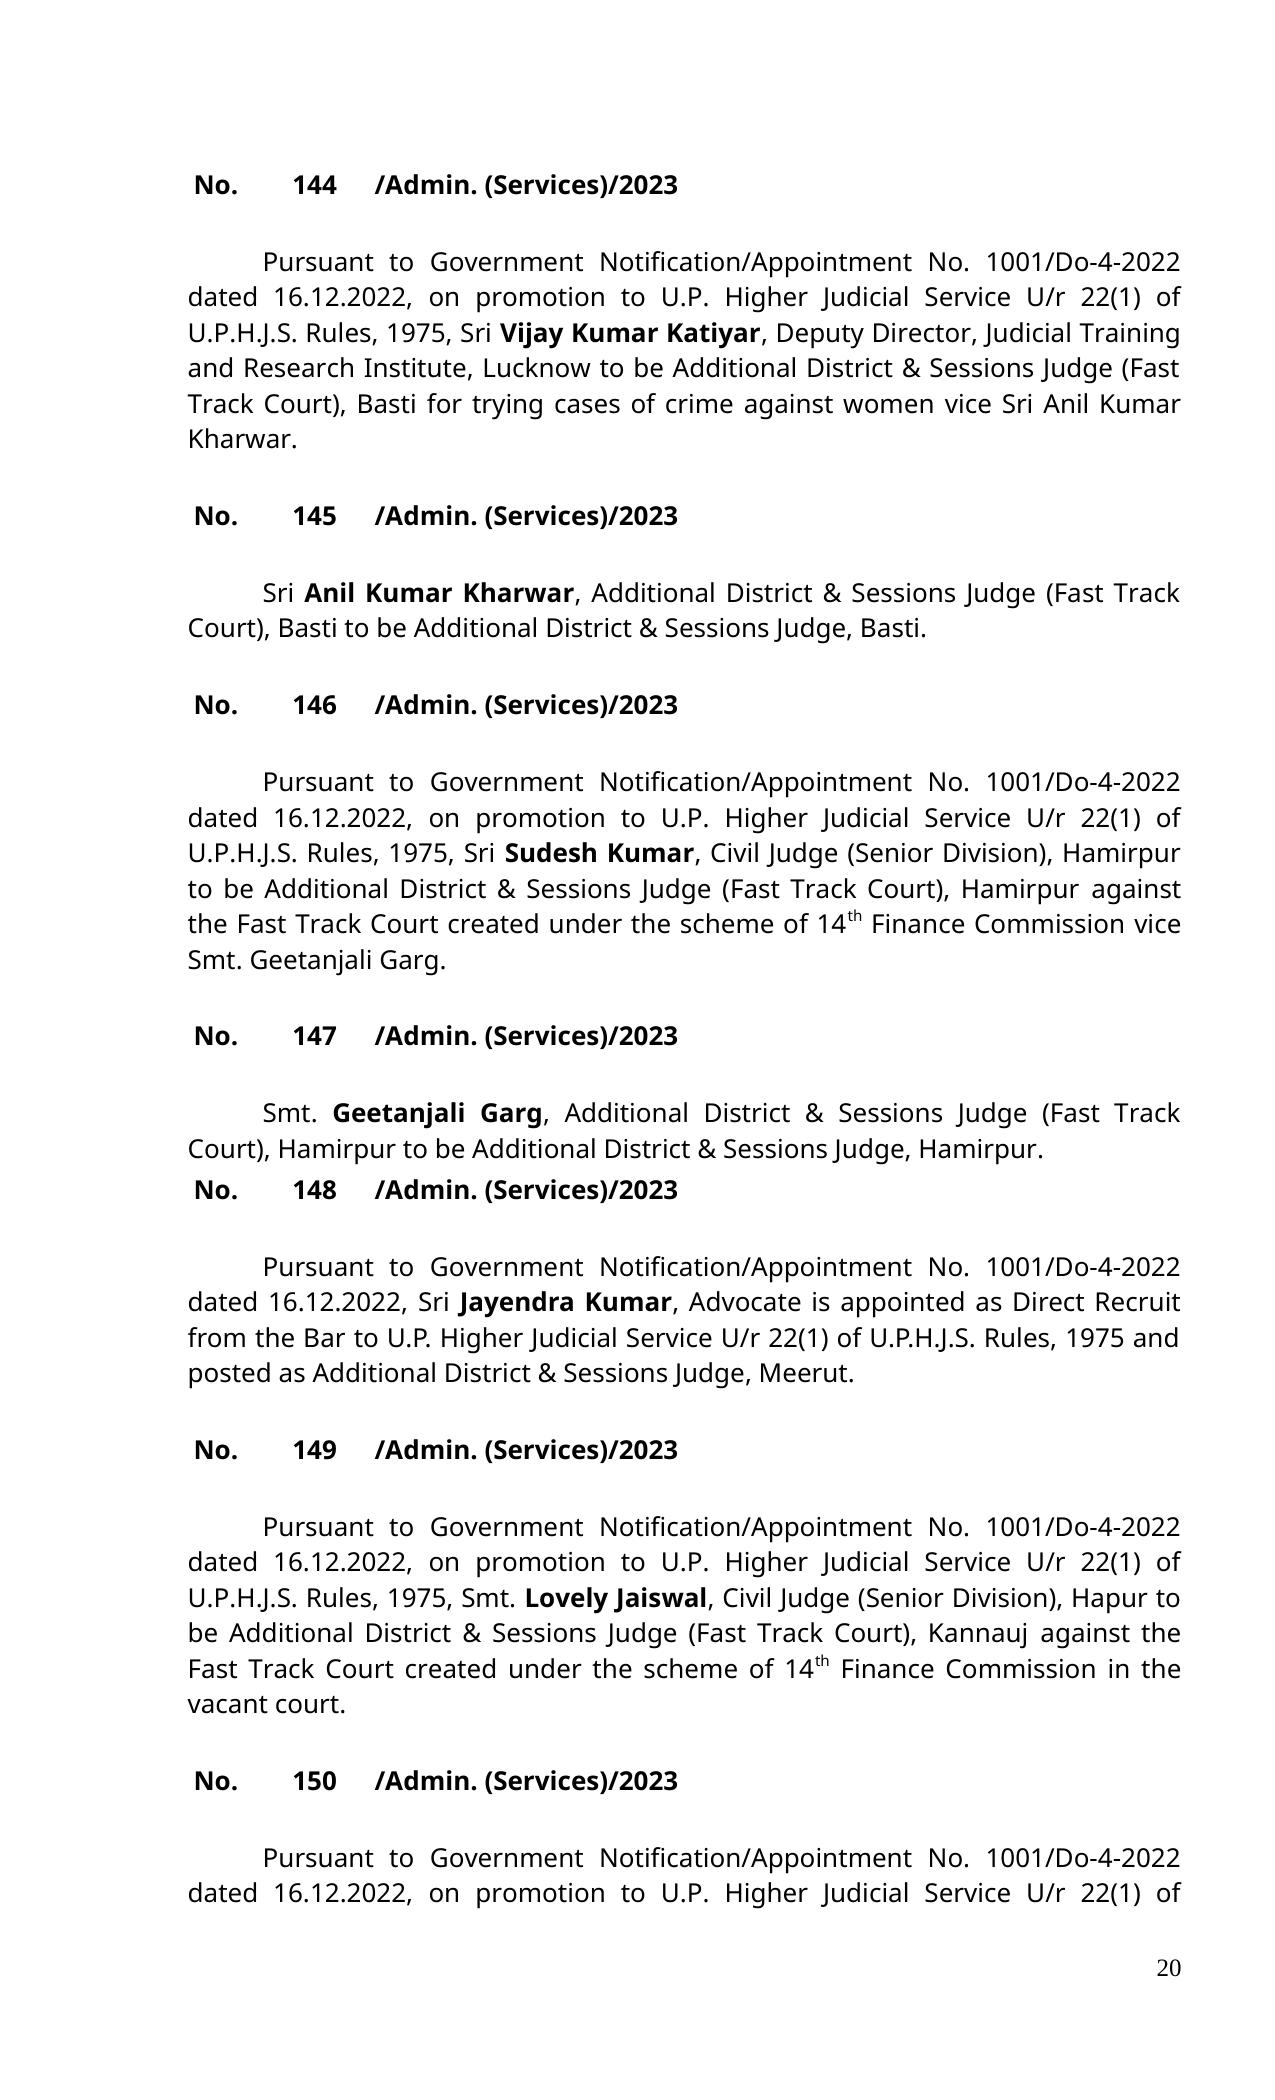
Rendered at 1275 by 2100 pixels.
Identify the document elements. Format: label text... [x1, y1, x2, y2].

text Pursuant to Government Notification/Appointment No. 1001/Do-4-2022 dated 16.12.2022, on promotion to U.P. Higher Judicial Service U/r 22(1) of U.P.H.J.S. Rules, 1975, Sri Sudesh Kumar, Civil Judge (Senior Division), Hamirpur to be Additional District & Sessions Judge (Fast Track Court), Hamirpur against the Fast Track Court created under the scheme of 14th Finance Commission vice Smt. Geetanjali Garg. [187, 764, 1181, 977]
table_header [249, 1012, 368, 1059]
text Sri Anil Kumar Kharwar, Additional District & Sessions Judge (Fast Track Court), Basti to be Additional District & Sessions Judge, Basti. [187, 574, 1181, 646]
text Pursuant to Government Notification/Appointment No. 1001/Do-4-2022 dated 16.12.2022, on promotion to U.P. Higher Judicial Service U/r 22(1) of [187, 1839, 1181, 1911]
table_header [249, 492, 368, 539]
table_header [249, 681, 368, 728]
text Pursuant to Government Notification/Appointment No. 1001/Do-4-2022 dated 16.12.2022, on promotion to U.P. Higher Judicial Service U/r 22(1) of U.P.H.J.S. Rules, 1975, Smt. Lovely Jaiswal, Civil Judge (Senior Division), Hapur to be Additional District & Sessions Judge (Fast Track Court), Kannauj against the Fast Track Court created under the scheme of 14th Finance Commission in the vacant court. [187, 1508, 1181, 1722]
table_header /Admin. (Services)/2023 [369, 1426, 762, 1473]
table_header [249, 1166, 368, 1213]
table_header /Admin. (Services)/2023 [369, 1166, 762, 1213]
table_header No. [188, 681, 249, 728]
table_header [249, 161, 368, 208]
table_header /Admin. (Services)/2023 [369, 161, 762, 208]
table_header /Admin. (Services)/2023 [369, 492, 762, 539]
table_header /Admin. (Services)/2023 [369, 1012, 762, 1059]
table_header /Admin. (Services)/2023 [369, 681, 762, 728]
table_header No. [188, 1012, 249, 1059]
text Pursuant to Government Notification/Appointment No. 1001/Do-4-2022 dated 16.12.2022, on promotion to U.P. Higher Judicial Service U/r 22(1) of U.P.H.J.S. Rules, 1975, Sri Vijay Kumar Katiyar, Deputy Director, Judicial Training and Research Institute, Lucknow to be Additional District & Sessions Judge (Fast Track Court), Basti for trying cases of crime against women vice Sri Anil Kumar Kharwar. [187, 243, 1181, 457]
table_header No. [188, 1166, 249, 1213]
table_header No. [188, 1757, 249, 1804]
table_header No. [188, 1426, 249, 1473]
table_header No. [188, 161, 249, 208]
text Pursuant to Government Notification/Appointment No. 1001/Do-4-2022 dated 16.12.2022, Sri Jayendra Kumar, Advocate is appointed as Direct Recruit from the Bar to U.P. Higher Judicial Service U/r 22(1) of U.P.H.J.S. Rules, 1975 and posted as Additional District & Sessions Judge, Meerut. [187, 1248, 1181, 1390]
table_header [249, 1757, 368, 1804]
text Smt. Geetanjali Garg, Additional District & Sessions Judge (Fast Track Court), Hamirpur to be Additional District & Sessions Judge, Hamirpur. [187, 1095, 1181, 1166]
table_header [249, 1426, 368, 1473]
table_header No. [188, 492, 249, 539]
table_header /Admin. (Services)/2023 [369, 1757, 762, 1804]
